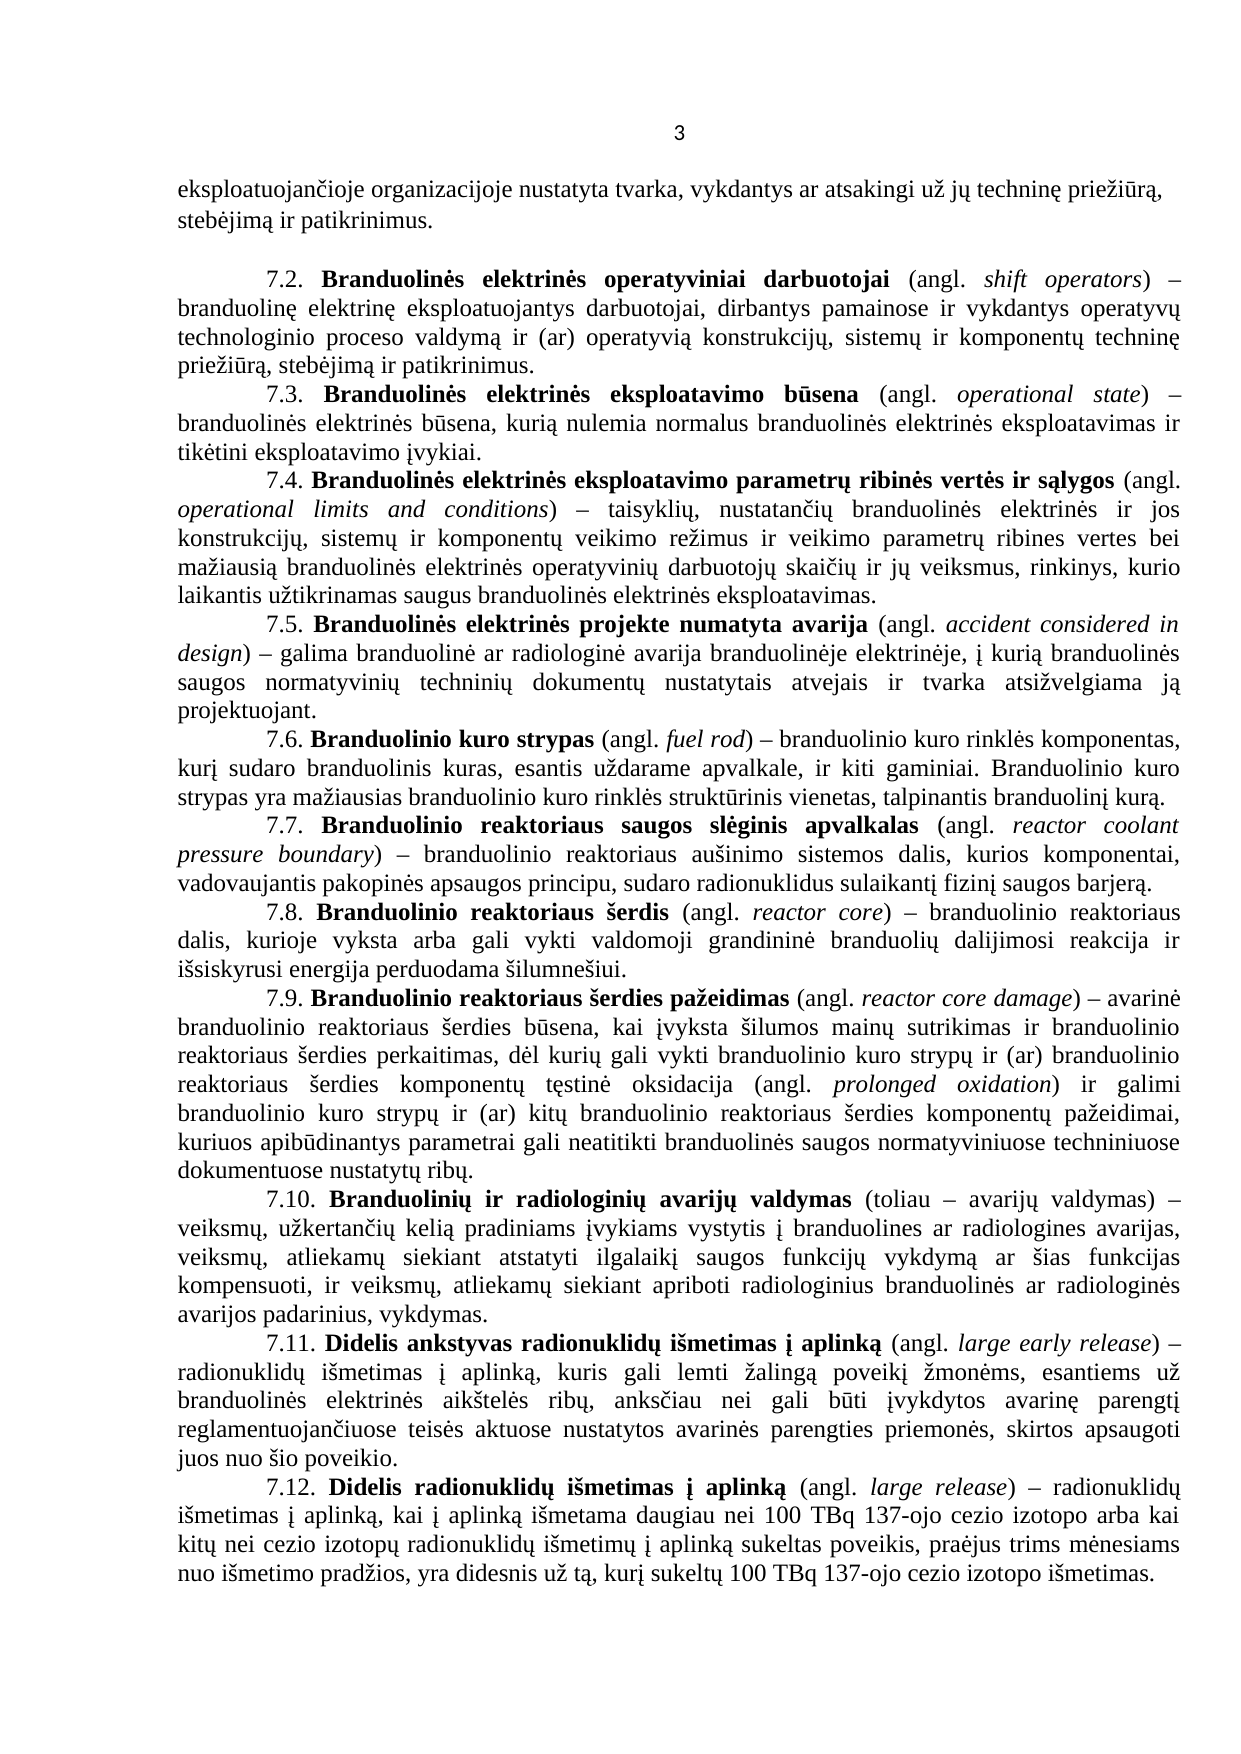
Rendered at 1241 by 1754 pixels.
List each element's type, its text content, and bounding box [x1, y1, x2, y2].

text 7.5. Branduolinės elektrinės projekte numatyta avarija (angl. accident considered in design) – galima branduolinė ar radiologinė avarija branduolinėje elektrinėje, į kurią branduolinės saugos normatyvinių techninių dokumentų nustatytais atvejais ir tvarka atsižvelgiama ją projektuojant. [177, 609, 1181, 724]
text 7.6. Branduolinio kuro strypas (angl. fuel rod) – branduolinio kuro rinklės komponentas, kurį sudaro branduolinis kuras, esantis uždarame apvalkale, ir kiti gaminiai. Branduolinio kuro strypas yra mažiausias branduolinio kuro rinklės struktūrinis vienetas, talpinantis branduolinį kurą. [177, 724, 1181, 811]
text 7.11. Didelis ankstyvas radionuklidų išmetimas į aplinką (angl. large early release) – radionuklidų išmetimas į aplinką, kuris gali lemti žalingą poveikį žmonėms, esantiems už branduolinės elektrinės aikštelės ribų, anksčiau nei gali būti įvykdytos avarinę parengtį reglamentuojančiuose teisės aktuose nustatytos avarinės parengties priemonės, skirtos apsaugoti juos nuo šio poveikio. [177, 1328, 1181, 1472]
text 7.12. Didelis radionuklidų išmetimas į aplinką (angl. large release) – radionuklidų išmetimas į aplinką, kai į aplinką išmetama daugiau nei 100 TBq 137-ojo cezio izotopo arba kai kitų nei cezio izotopų radionuklidų išmetimų į aplinką sukeltas poveikis, praėjus trims mėnesiams nuo išmetimo pradžios, yra didesnis už tą, kurį sukeltų 100 TBq 137-ojo cezio izotopo išmetimas. [177, 1472, 1181, 1587]
text 7.10. Branduolinių ir radiologinių avarijų valdymas (toliau – avarijų valdymas) – veiksmų, užkertančių kelią pradiniams įvykiams vystytis į branduolines ar radiologines avarijas, veiksmų, atliekamų siekiant atstatyti ilgalaikį saugos funkcijų vykdymą ar šias funkcijas kompensuoti, ir veiksmų, atliekamų siekiant apriboti radiologinius branduolinės ar radiologinės avarijos padarinius, vykdymas. [177, 1184, 1181, 1328]
text 7.9. Branduolinio reaktoriaus šerdies pažeidimas (angl. reactor core damage) – avarinė branduolinio reaktoriaus šerdies būsena, kai įvyksta šilumos mainų sutrikimas ir branduolinio reaktoriaus šerdies perkaitimas, dėl kurių gali vykti branduolinio kuro strypų ir (ar) branduolinio reaktoriaus šerdies komponentų tęstinė oksidacija (angl. prolonged oxidation) ir galimi branduolinio kuro strypų ir (ar) kitų branduolinio reaktoriaus šerdies komponentų pažeidimai, kuriuos apibūdinantys parametrai gali neatitikti branduolinės saugos normatyviniuose techniniuose dokumentuose nustatytų ribų. [177, 983, 1181, 1184]
text 7.8. Branduolinio reaktoriaus šerdis (angl. reactor core) – branduolinio reaktoriaus dalis, kurioje vyksta arba gali vykti valdomoji grandininė branduolių dalijimosi reakcija ir išsiskyrusi energija perduodama šilumnešiui. [177, 897, 1181, 983]
text 7.4. Branduolinės elektrinės eksploatavimo parametrų ribinės vertės ir sąlygos (angl. operational limits and conditions) – taisyklių, nustatančių branduolinės elektrinės ir jos konstrukcijų, sistemų ir komponentų veikimo režimus ir veikimo parametrų ribines vertes bei mažiausią branduolinės elektrinės operatyvinių darbuotojų skaičių ir jų veiksmus, rinkinys, kurio laikantis užtikrinamas saugus branduolinės elektrinės eksploatavimas. [177, 466, 1181, 609]
text eksploatuojančioje organizacijoje nustatyta tvarka, vykdantys ar atsakingi už jų techninę priežiūrą, stebėjimą ir patikrinimus. [177, 174, 1181, 234]
text 7.3. Branduolinės elektrinės eksploatavimo būsena (angl. operational state) – branduolinės elektrinės būsena, kurią nulemia normalus branduolinės elektrinės eksploatavimas ir tikėtini eksploatavimo įvykiai. [177, 379, 1181, 466]
text 7.2. Branduolinės elektrinės operatyviniai darbuotojai (angl. shift operators) – branduolinę elektrinę eksploatuojantys darbuotojai, dirbantys pamainose ir vykdantys operatyvų technologinio proceso valdymą ir (ar) operatyvią konstrukcijų, sistemų ir komponentų techninę priežiūrą, stebėjimą ir patikrinimus. [177, 264, 1181, 379]
text 7.7. Branduolinio reaktoriaus saugos slėginis apvalkalas (angl. reactor coolant pressure boundary) – branduolinio reaktoriaus aušinimo sistemos dalis, kurios komponentai, vadovaujantis pakopinės apsaugos principu, sudaro radionuklidus sulaikantį fizinį saugos barjerą. [177, 811, 1181, 897]
